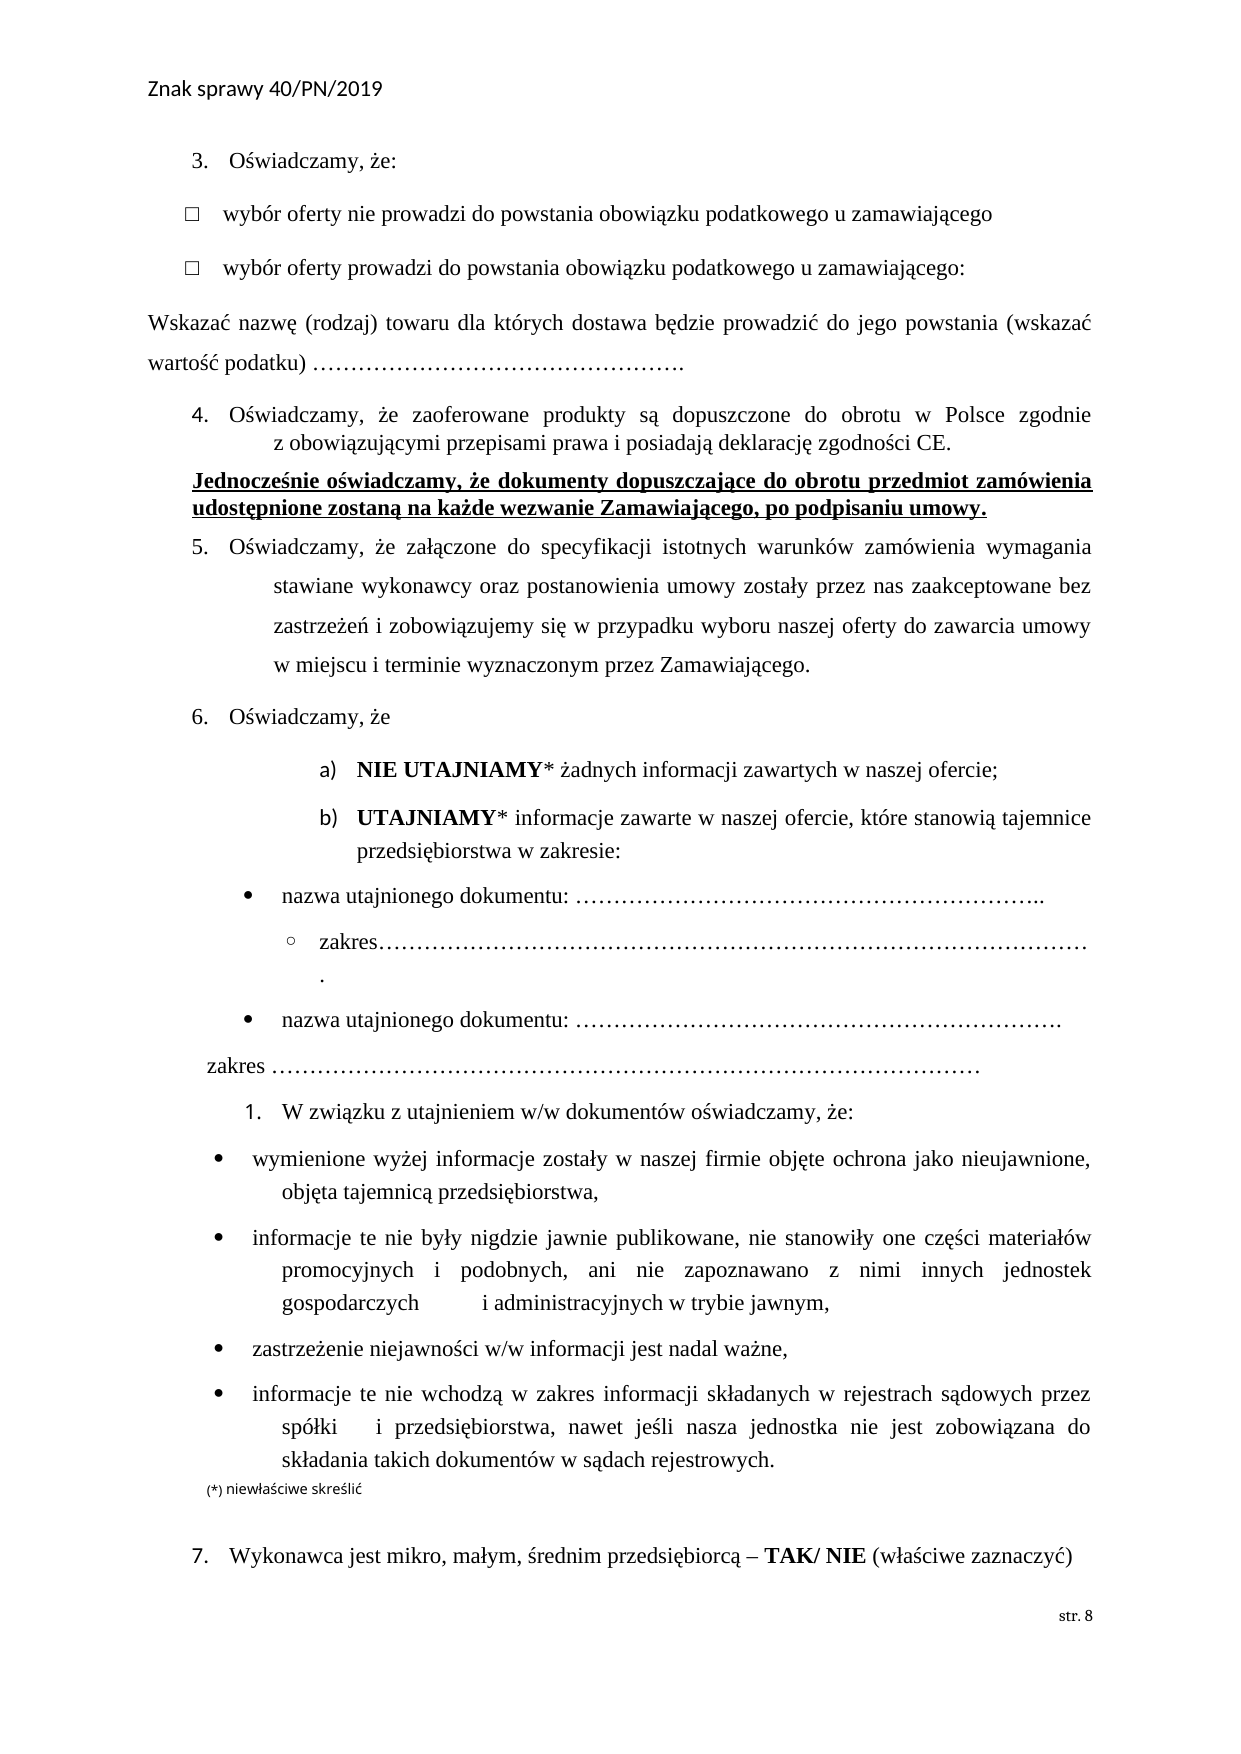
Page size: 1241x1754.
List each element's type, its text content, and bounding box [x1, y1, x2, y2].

list Oświadczamy, że: [191, 148, 1093, 174]
text zakres ………………………………………………………………………………… [207, 1052, 1093, 1078]
list informacje te nie wchodzą w zakres informacji składanych w rejestrach sądowych przez spółki i przedsiębiorstwa, nawet jeśli nasza jednostka nie jest zobowiązana do składania takich dokumentów w sądach rejestrowych. [214, 1380, 1093, 1472]
list udostępnione zostaną na każde wezwanie Zamawiającego, po podpisaniu umowy. [192, 492, 1093, 520]
list Jednocześnie oświadczamy, że dokumenty dopuszczające do obrotu przedmiot zamówienia [192, 467, 1093, 490]
list Wykonawca jest mikro, małym, średnim przedsiębiorcą – TAK/ NIE (właściwe zaznaczyć) [191, 1541, 1093, 1569]
text Wskazać nazwę (rodzaj) towaru dla których dostawa będzie prowadzić do jego powstania (wskazać wartość podatku) …………………………………………. [148, 309, 1093, 375]
list W związku z utajnieniem w/w dokumentów oświadczamy, że: [244, 1097, 1093, 1126]
list Oświadczamy, że zaoferowane produkty są dopuszczone do obrotu w Polsce zgodnie z obowiązującymi przepisami prawa i posiadają deklarację zgodności CE. [191, 401, 1093, 455]
list UTAJNIAMY* informacje zawarte w naszej ofercie, które stanowią tajemnice przedsiębiorstwa w zakresie: [319, 803, 1093, 863]
list zakres…………………………………………………………………………………. [282, 928, 1093, 987]
list informacje te nie były nigdzie jawnie publikowane, nie stanowiły one części materiałów promocyjnych i podobnych, ani nie zapoznawano z nimi innych jednostek gospodarczych i administracyjnych w trybie jawnym, [214, 1223, 1093, 1316]
list NIE UTAJNIAMY* żadnych informacji zawartych w naszej ofercie; [319, 755, 1093, 783]
list wybór oferty prowadzi do powstania obowiązku podatkowego u zamawiającego: [185, 254, 1093, 283]
list wybór oferty nie prowadzi do powstania obowiązku podatkowego u zamawiającego [185, 199, 1093, 228]
text (*) niewłaściwe skreślić [207, 1479, 1093, 1510]
list nazwa utajnionego dokumentu: ………………………………………………………. [244, 1006, 1093, 1033]
list Oświadczamy, że [191, 703, 1093, 729]
list nazwa utajnionego dokumentu: …………………………………………………….. [244, 883, 1093, 909]
list Oświadczamy, że załączone do specyfikacji istotnych warunków zamówienia wymagania stawiane wykonawcy oraz postanowienia umowy zostały przez nas zaakceptowane bez zastrzeżeń i zobowiązujemy się w przypadku wyboru naszej oferty do zawarcia umowy w miejscu i terminie wyznaczonym przez Zamawiającego. [191, 533, 1093, 677]
list wymienione wyżej informacje zostały w naszej firmie objęte ochrona jako nieujawnione, objęta tajemnicą przedsiębiorstwa, [214, 1145, 1093, 1204]
list zastrzeżenie niejawności w/w informacji jest nadal ważne, [214, 1335, 1093, 1361]
